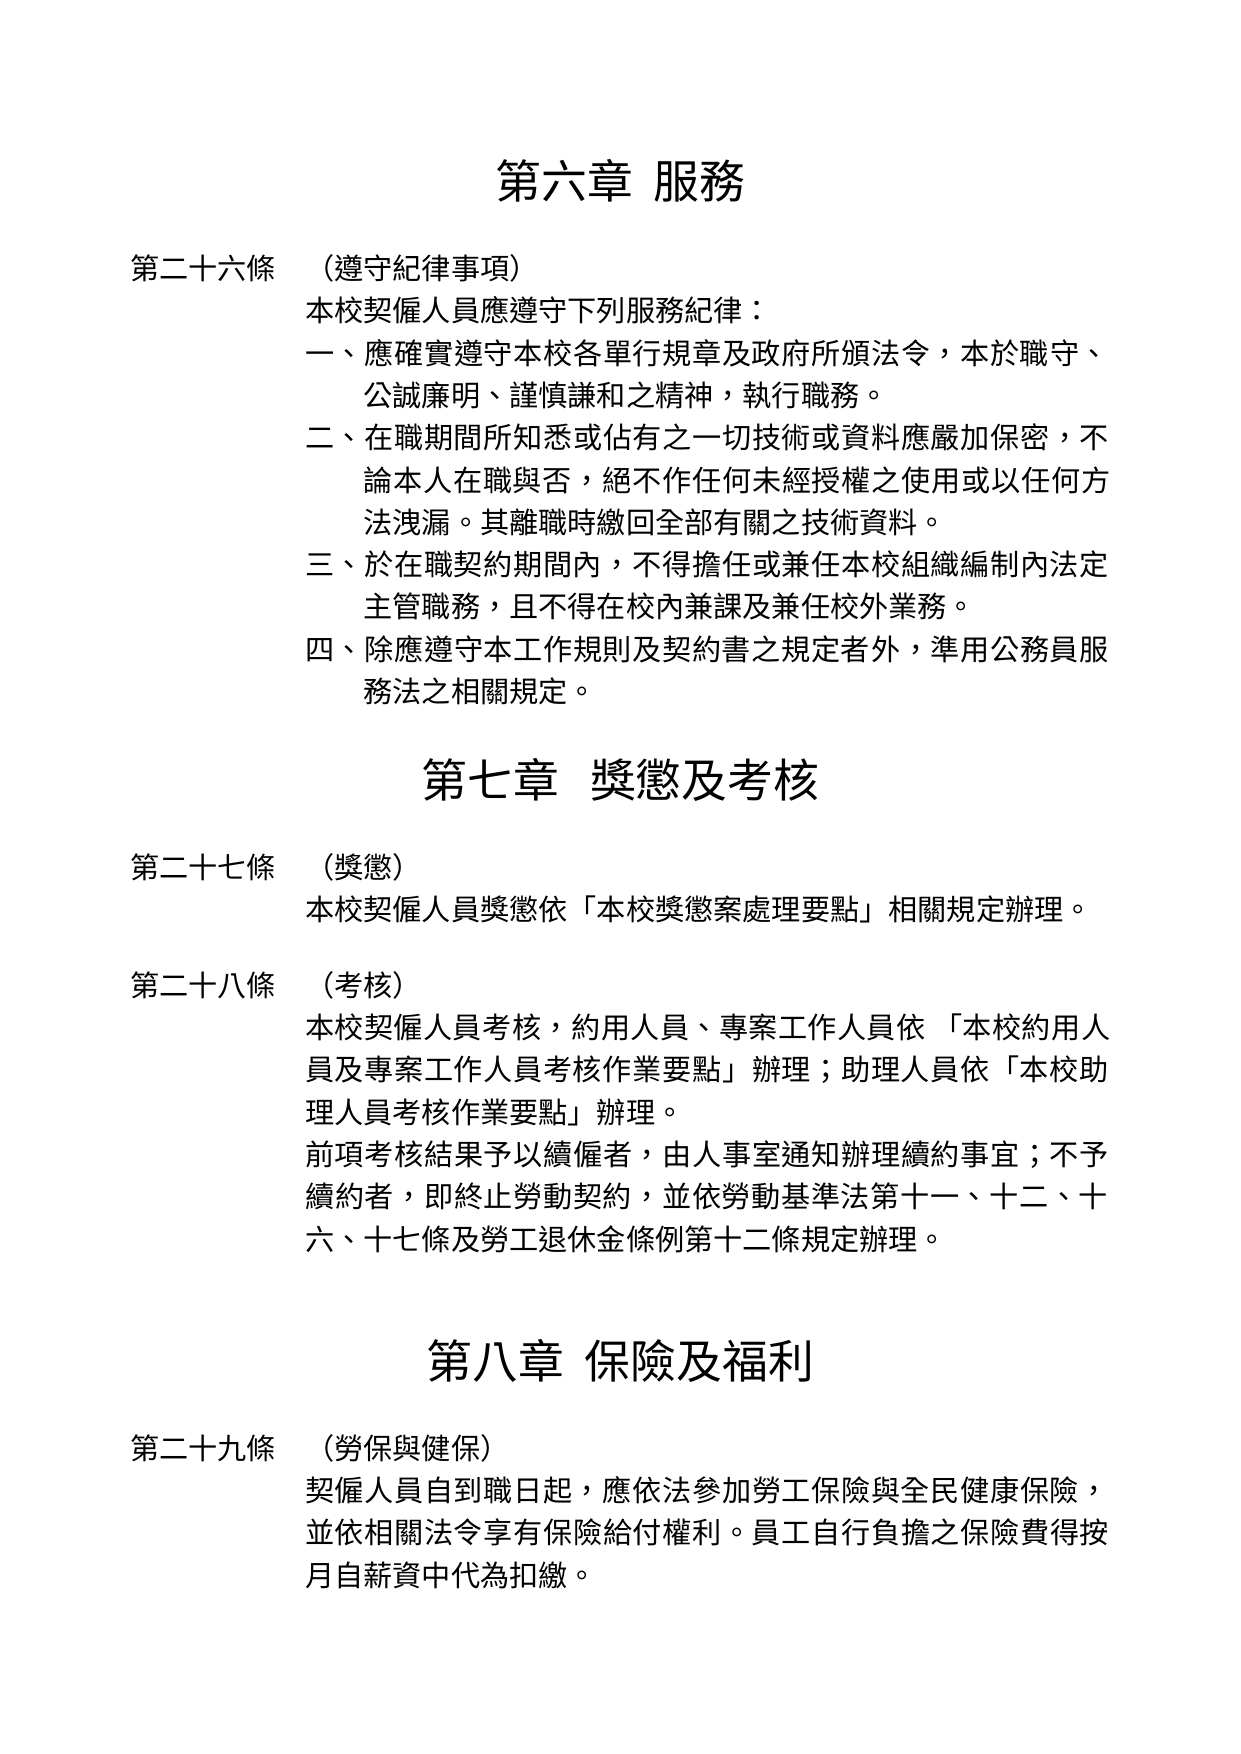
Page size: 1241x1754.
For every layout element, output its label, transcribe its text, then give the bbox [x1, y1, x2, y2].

text 三、於在職契約期間內，不得擔任或兼任本校組織編制內法定主管職務，且不得在校內兼課及兼任校外業務。 [305, 542, 1110, 626]
text 本校契僱人員應遵守下列服務紀律： [305, 288, 1110, 330]
text 契僱人員自到職日起，應依法參加勞工保險與全民健康保險，並依相關法令享有保險給付權利。員工自行負擔之保險費得按月自薪資中代為扣繳。 [305, 1468, 1110, 1594]
text 第六章 服務 [130, 146, 1110, 212]
text 一、應確實遵守本校各單行規章及政府所頒法令，本於職守、公誠廉明、謹慎謙和之精神，執行職務。 [305, 330, 1110, 415]
text 四、除應遵守本工作規則及契約書之規定者外，準用公務員服務法之相關規定。 [305, 626, 1110, 711]
text 本校契僱人員獎懲依「本校獎懲案處理要點」相關規定辦理。 [305, 887, 1110, 929]
text 第二十七條 （獎懲） [130, 844, 1110, 887]
text 第二十八條 （考核） [130, 962, 1110, 1005]
text 第七章 獎懲及考核 [130, 744, 1110, 811]
text 二、在職期間所知悉或佔有之一切技術或資料應嚴加保密，不論本人在職與否，絕不作任何未經授權之使用或以任何方法洩漏。其離職時繳回全部有關之技術資料。 [305, 415, 1110, 542]
text 第八章 保險及福利 [130, 1326, 1110, 1392]
text 本校契僱人員考核，約用人員、專案工作人員依 「本校約用人員及專案工作人員考核作業要點」辦理；助理人員依「本校助理人員考核作業要點」辦理。 [305, 1005, 1110, 1132]
text 第二十九條 （勞保與健保） [130, 1425, 1110, 1468]
text 第二十六條 （遵守紀律事項） [130, 246, 1110, 288]
text 前項考核結果予以續僱者，由人事室通知辦理續約事宜；不予續約者，即終止勞動契約，並依勞動基準法第十一、十二、十六、十七條及勞工退休金條例第十二條規定辦理。 [305, 1132, 1110, 1258]
